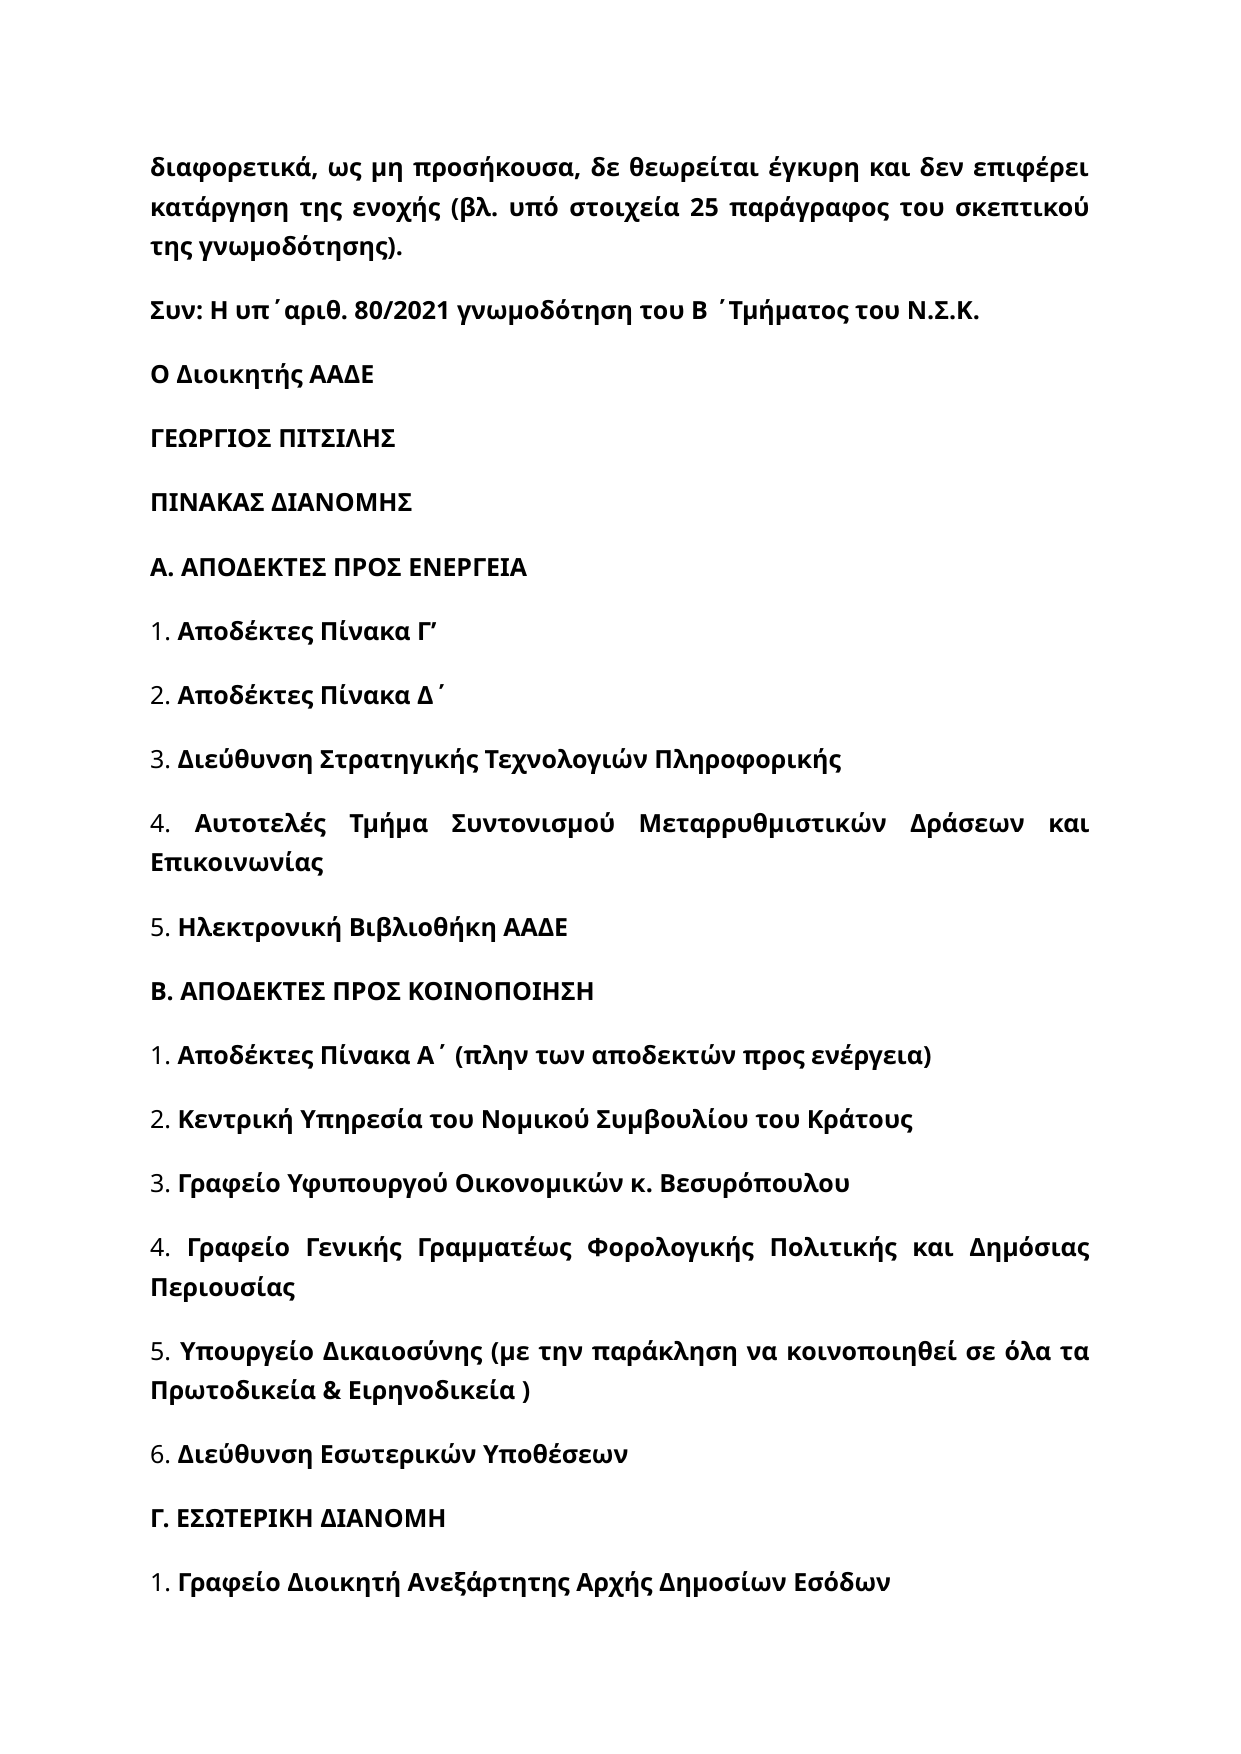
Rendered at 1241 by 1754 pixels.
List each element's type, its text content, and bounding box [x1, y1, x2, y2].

text 3. Διεύθυνση Στρατηγικής Τεχνολογιών Πληροφορικής [150, 742, 1090, 776]
text 3. Γραφείο Υφυπουργού Οικονομικών κ. Βεσυρόπουλου [150, 1166, 1090, 1200]
text διαφορετικά, ως μη προσήκουσα, δε θεωρείται έγκυρη και δεν επιφέρει κατάργηση της ενοχής (βλ. υπό στοιχεία 25 παράγραφος του σκεπτικού της γνωμοδότησης). [150, 150, 1090, 262]
text Γ. ΕΣΩΤΕΡΙΚΗ ΔΙΑΝΟΜΗ [150, 1501, 1090, 1535]
text 5. Ηλεκτρονική Βιβλιοθήκη ΑΑΔΕ [150, 909, 1090, 943]
text 1. Γραφείο Διοικητή Ανεξάρτητης Αρχής Δημοσίων Εσόδων [150, 1565, 1090, 1599]
text 2. Κεντρική Υπηρεσία του Νομικού Συμβουλίου του Κράτους [150, 1102, 1090, 1136]
text ΓΕΩΡΓΙΟΣ ΠΙΤΣΙΛΗΣ [150, 421, 1090, 455]
text ΠΙΝΑΚΑΣ ΔΙΑΝΟΜΗΣ [150, 485, 1090, 519]
text 4. Αυτοτελές Τμήμα Συντονισμού Μεταρρυθμιστικών Δράσεων και Επικοινωνίας [150, 806, 1090, 879]
text Α. ΑΠΟΔΕΚΤΕΣ ΠΡΟΣ ΕΝΕΡΓΕΙΑ [150, 549, 1090, 583]
text 1. Αποδέκτες Πίνακα Γ’ [150, 613, 1090, 647]
text 6. Διεύθυνση Εσωτερικών Υποθέσεων [150, 1437, 1090, 1471]
text Β. ΑΠΟΔΕΚΤΕΣ ΠΡΟΣ ΚΟΙΝΟΠΟΙΗΣΗ [150, 973, 1090, 1007]
text 2. Αποδέκτες Πίνακα Δ΄ [150, 677, 1090, 712]
text Ο Διοικητής ΑΑΔΕ [150, 357, 1090, 391]
text 1. Αποδέκτες Πίνακα Α΄ (πλην των αποδεκτών προς ενέργεια) [150, 1037, 1090, 1072]
text Συν: Η υπ΄αριθ. 80/2021 γνωμοδότηση του Β ΄Τμήματος του Ν.Σ.Κ. [150, 292, 1090, 327]
text 4. Γραφείο Γενικής Γραμματέως Φορολογικής Πολιτικής και Δημόσιας Περιουσίας [150, 1230, 1090, 1303]
text 5. Υπουργείο Δικαιοσύνης (με την παράκληση να κοινοποιηθεί σε όλα τα Πρωτοδικεία & Ειρηνοδικεία ) [150, 1333, 1090, 1407]
